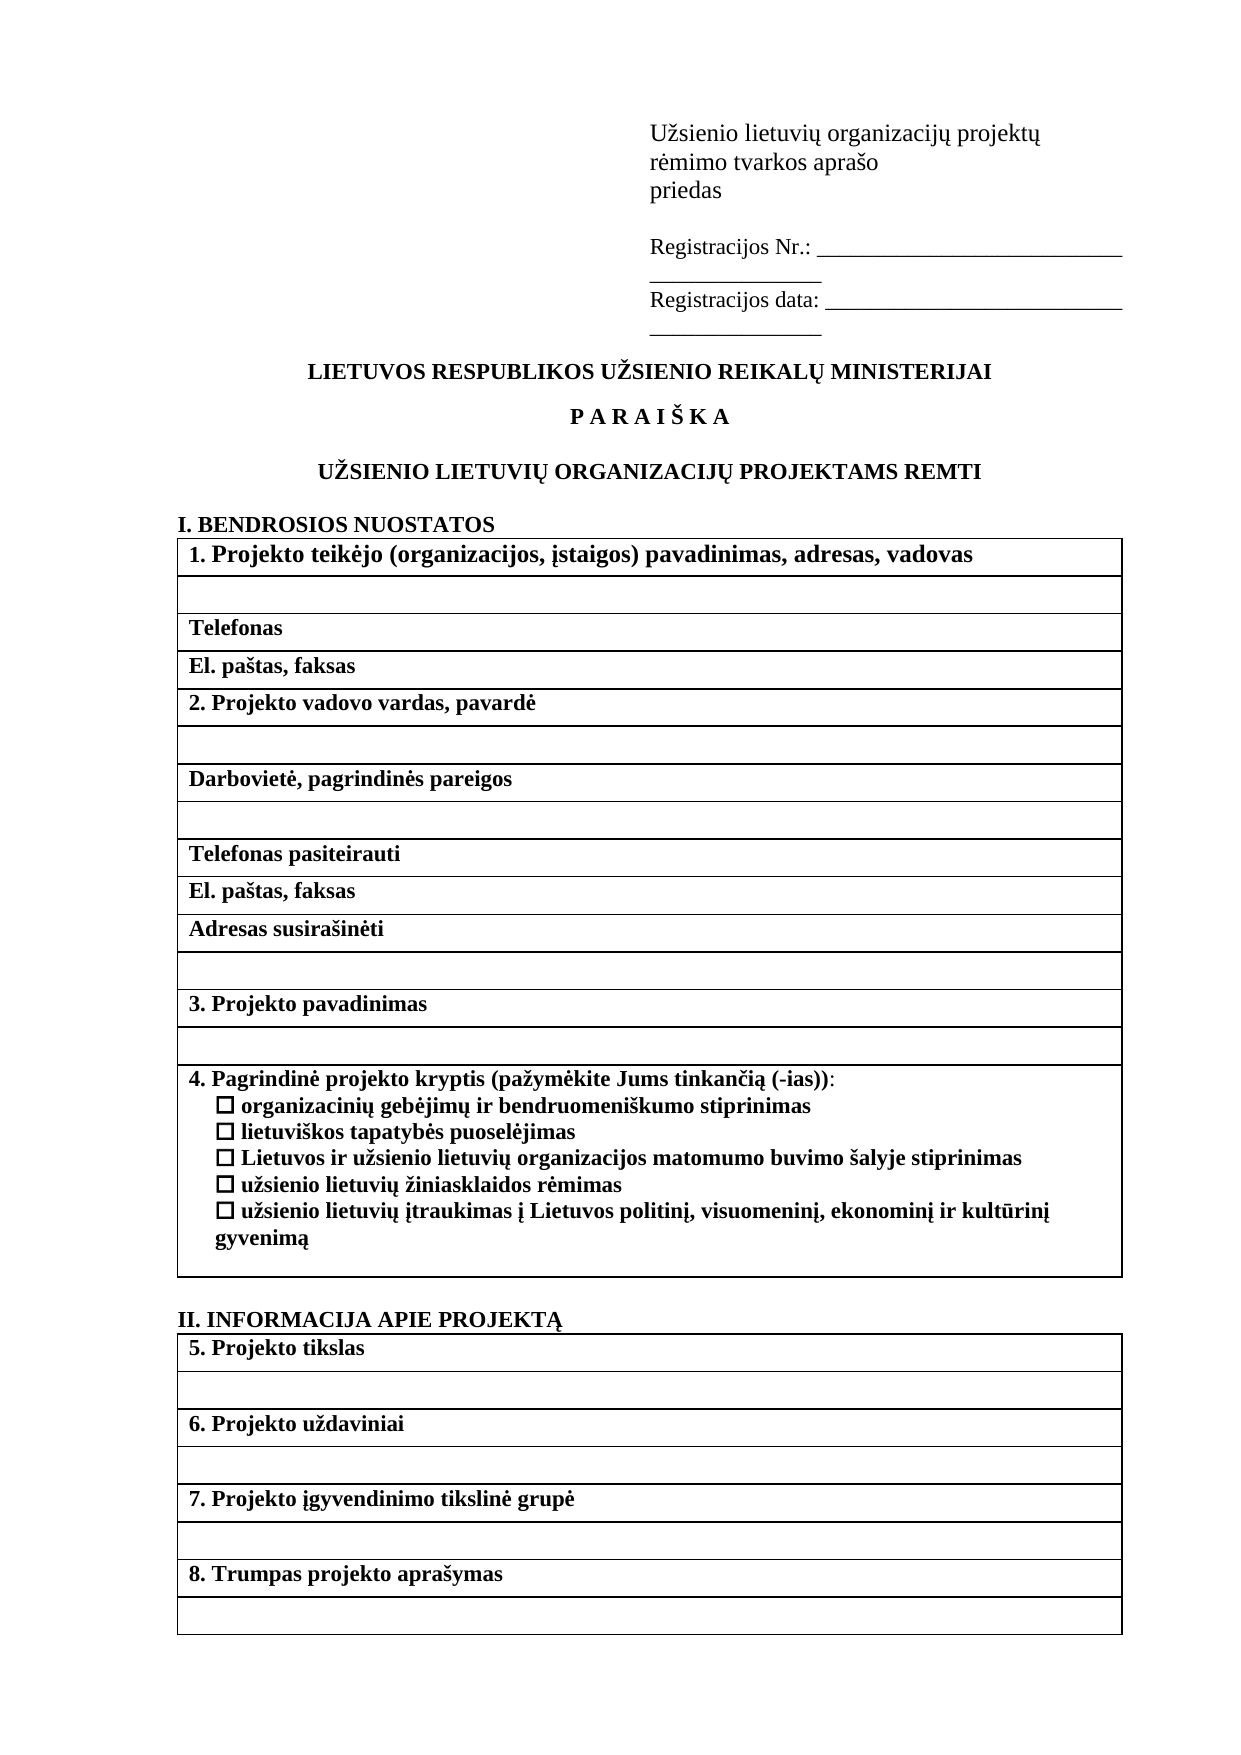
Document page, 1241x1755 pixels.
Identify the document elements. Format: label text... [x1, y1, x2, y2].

table_header 5. Projekto tikslas [178, 1335, 1121, 1371]
table_cell Adresas susirašinėti [178, 915, 1121, 951]
table_cell [178, 1447, 1121, 1483]
text II. INFORMACIJA APIE PROJEKTĄ [177, 1307, 1122, 1333]
text priedas [649, 176, 1122, 204]
text _______________ [649, 312, 1122, 338]
table_cell [178, 577, 1121, 613]
table_cell El. paštas, faksas [178, 877, 1121, 913]
table_cell [178, 1372, 1121, 1408]
table_cell Telefonas pasiteirauti [178, 840, 1121, 876]
text I. BENDROSIOS NUOSTATOS [177, 511, 1122, 537]
text Registracijos data: [649, 286, 1122, 312]
table_cell Darbovietė, pagrindinės pareigos [178, 765, 1121, 801]
table_cell 7. Projekto įgyvendinimo tikslinė grupė [178, 1485, 1121, 1521]
text Užsienio lietuvių organizacijų projektų rėmimo tvarkos aprašo [649, 118, 1122, 176]
table_cell [178, 802, 1121, 838]
text LIETUVOS RESPUBLIKOS UŽSIENIO REIKALŲ MINISTERIJAI [177, 358, 1122, 384]
text Užsienio lietuvių ORGANIZACIJų projektams remti [177, 458, 1122, 485]
table_cell 8. Trumpas projekto aprašymas [178, 1560, 1121, 1596]
text Registracijos Nr.: [649, 233, 1122, 259]
text _______________ [649, 259, 1122, 286]
table_cell [178, 1028, 1121, 1064]
table_cell 2. Projekto vadovo vardas, pavardė [178, 690, 1121, 725]
table_header 1. Projekto teikėjo (organizacijos, įstaigos) pavadinimas, adresas, vadovas [178, 539, 1121, 575]
table_cell El. paštas, faksas [178, 652, 1121, 688]
table_cell [178, 953, 1121, 989]
table_cell 4. Pagrindinė projekto kryptis (pažymėkite Jums tinkančią (-ias)): [] organizacinių gebėjimų ir bendruomeniškumo stiprinimas [] lietuviškos tapatybės puoselėjimas [] Lietuvos ir užsienio lietuvių organizacijos matomumo buvimo šalyje stiprinimas [] užsienio lietuvių žiniasklaidos rėmimas [] užsienio lietuvių įtraukimas į Lietuvos politinį, visuomeninį, ekonominį ir kultūrinį gyvenimą [178, 1066, 1121, 1276]
table_cell [178, 1598, 1121, 1634]
text P A R A I Š K A [177, 403, 1122, 429]
table_cell Telefonas [178, 614, 1121, 650]
table_cell 6. Projekto uždaviniai [178, 1410, 1121, 1446]
table_cell [178, 1523, 1121, 1558]
table_cell 3. Projekto pavadinimas [178, 990, 1121, 1026]
table_cell [178, 727, 1121, 763]
